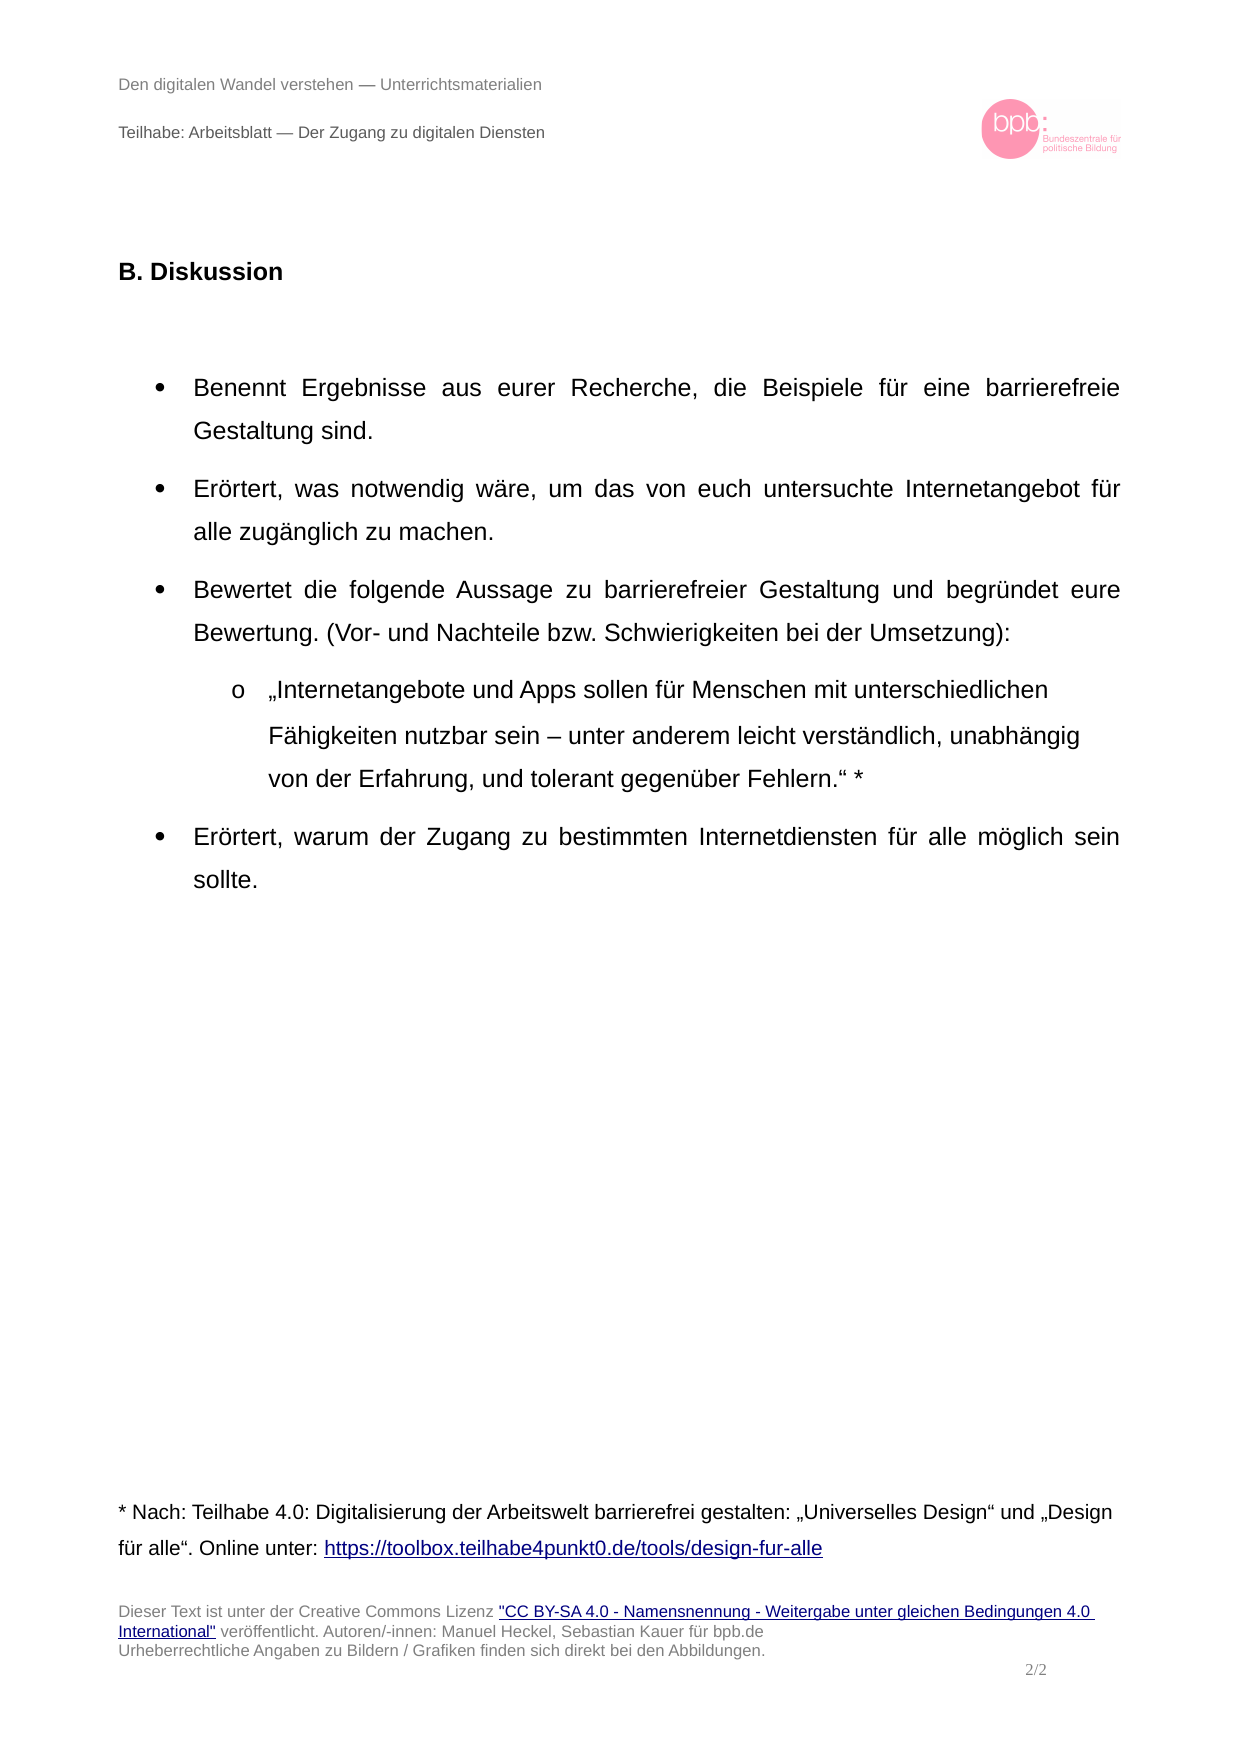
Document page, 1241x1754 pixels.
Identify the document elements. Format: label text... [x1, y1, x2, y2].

list Bewertet die folgende Aussage zu barrierefreier Gestaltung und begründet eure Bewertung. (Vor- und Nachteile bzw. Schwierigkeiten bei der Umsetzung): [156, 574, 1122, 647]
list „Internetangebote und Apps sollen für Menschen mit unterschiedlichen Fähigkeiten nutzbar sein – unter anderem leicht verständlich, unabhängig von der Erfahrung, und tolerant gegenüber Fehlern.“ * [231, 676, 1122, 793]
text * Nach: Teilhabe 4.0: Digitalisierung der Arbeitswelt barrierefrei gestalten: „Universelles Design“ und „Design für alle“. Online unter: https://toolbox.teilhabe4punkt0.de/tools/design-fur-alle [118, 1500, 1122, 1559]
text B. Diskussion [118, 257, 1122, 286]
list Erörtert, warum der Zugang zu bestimmten Internetdiensten für alle möglich sein sollte. [156, 822, 1122, 894]
list Benennt Ergebnisse aus eurer Recherche, die Beispiele für eine barrierefreie Gestaltung sind. [156, 373, 1122, 445]
list Erörtert, was notwendig wäre, um das von euch untersuchte Internetangebot für alle zugänglich zu machen. [156, 474, 1122, 546]
